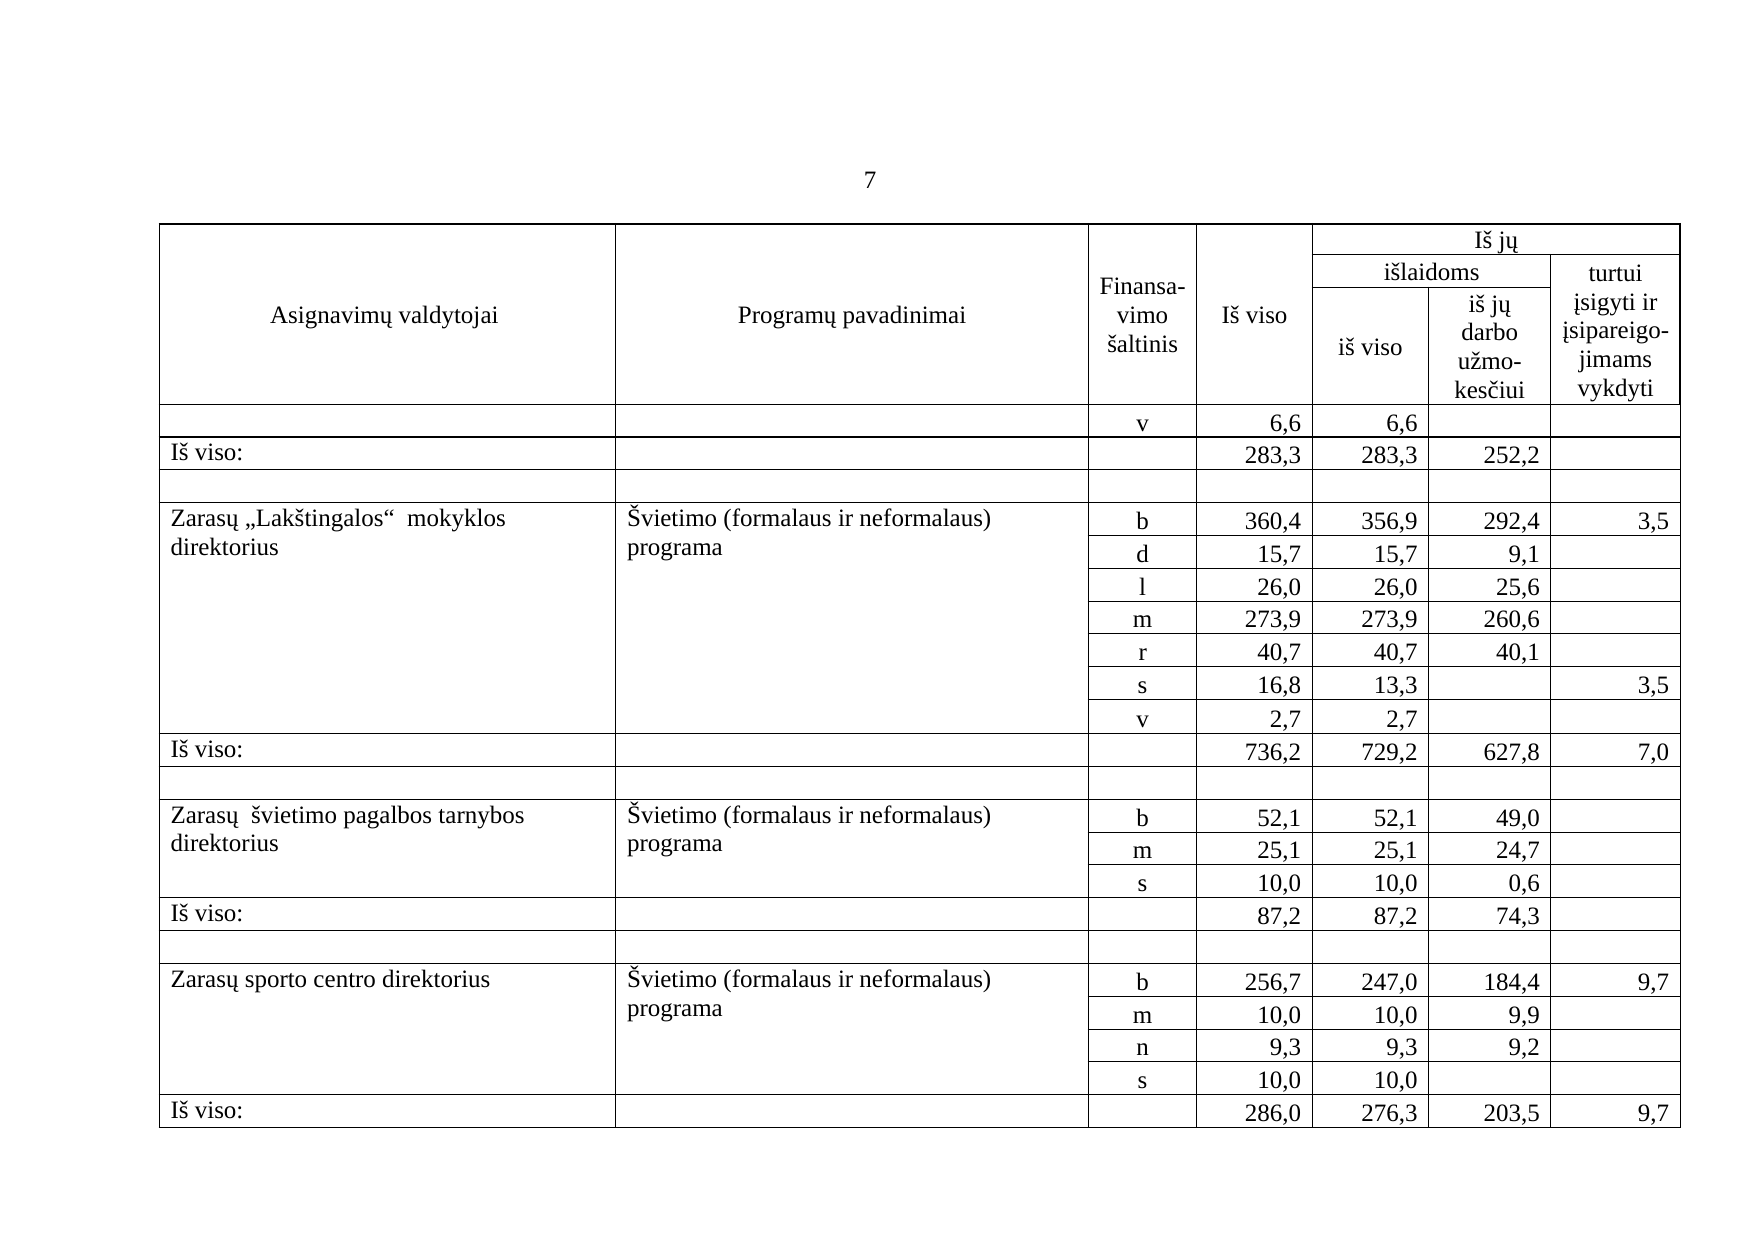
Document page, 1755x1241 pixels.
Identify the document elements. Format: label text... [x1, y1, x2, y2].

table_cell 292,4 [1429, 503, 1550, 535]
table_cell [1551, 536, 1680, 568]
table_cell [1551, 1030, 1680, 1061]
table_header Iš jų [1313, 225, 1679, 254]
table_cell 729,2 [1313, 734, 1428, 766]
table_cell 252,2 [1429, 438, 1550, 469]
table_cell Iš viso: [160, 438, 615, 469]
table_cell 25,1 [1313, 833, 1428, 864]
table_cell 0,6 [1429, 865, 1550, 897]
table_header Finansa-vimo šaltinis [1089, 225, 1196, 404]
table_cell Zarasų švietimo pagalbos tarnybos direktorius [160, 800, 615, 897]
table_cell [616, 405, 1088, 436]
table_cell 10,0 [1197, 865, 1312, 897]
table_cell 74,3 [1429, 898, 1550, 930]
table_cell 9,2 [1429, 1030, 1550, 1061]
table_cell 356,9 [1313, 503, 1428, 535]
table_cell [616, 438, 1088, 469]
table_cell 9,7 [1551, 1095, 1680, 1127]
table_cell v [1089, 405, 1196, 436]
table_cell [1197, 767, 1312, 799]
table_cell [160, 767, 615, 799]
table_cell 273,9 [1197, 602, 1312, 633]
table_cell 40,1 [1429, 634, 1550, 666]
table_cell 276,3 [1313, 1095, 1428, 1127]
table_cell n [1089, 1030, 1196, 1061]
table_cell [1313, 470, 1428, 502]
table_cell b [1089, 800, 1196, 832]
table_cell 26,0 [1197, 569, 1312, 601]
table_cell [616, 767, 1088, 799]
table_cell b [1089, 503, 1196, 535]
table_cell 283,3 [1313, 438, 1428, 469]
table_cell 9,3 [1313, 1030, 1428, 1061]
table_cell 247,0 [1313, 964, 1428, 996]
table_cell 9,7 [1551, 964, 1680, 996]
table_cell Švietimo (formalaus ir neformalaus) programa [616, 503, 1088, 733]
table_cell iš jų darbo užmo-kesčiui [1429, 288, 1550, 404]
table_cell m [1089, 833, 1196, 864]
table_header Asignavimų valdytojai [160, 225, 615, 404]
table_cell b [1089, 964, 1196, 996]
table_cell [160, 470, 615, 502]
table_cell 24,7 [1429, 833, 1550, 864]
table_cell [1551, 767, 1680, 799]
table_cell 52,1 [1313, 800, 1428, 832]
table_cell 10,0 [1313, 1062, 1428, 1094]
table_cell 6,6 [1313, 405, 1428, 436]
table_cell 40,7 [1197, 634, 1312, 666]
table_cell [1551, 931, 1680, 963]
table_cell [1089, 438, 1196, 469]
table_cell 49,0 [1429, 800, 1550, 832]
table_cell 25,1 [1197, 833, 1312, 864]
table_cell [1551, 898, 1680, 930]
table_cell Iš viso: [160, 898, 615, 930]
table_cell 52,1 [1197, 800, 1312, 832]
table_cell m [1089, 602, 1196, 633]
table_cell [1429, 667, 1550, 699]
table_cell Zarasų „Lakštingalos“ mokyklos direktorius [160, 503, 615, 733]
table_cell [1551, 405, 1680, 436]
table_cell 13,3 [1313, 667, 1428, 699]
table_cell [1429, 470, 1550, 502]
table_header Programų pavadinimai [616, 225, 1088, 404]
table_cell 10,0 [1197, 997, 1312, 1028]
table_cell turtui įsigyti ir įsipareigo-jimams vykdyti [1551, 255, 1679, 404]
table_cell 87,2 [1313, 898, 1428, 930]
table_cell 3,5 [1551, 503, 1680, 535]
table_cell [1089, 898, 1196, 930]
table_cell r [1089, 634, 1196, 666]
table_cell [1197, 931, 1312, 963]
table_cell 9,1 [1429, 536, 1550, 568]
table_cell Zarasų sporto centro direktorius [160, 964, 615, 1094]
table_cell 6,6 [1197, 405, 1312, 436]
table_cell [1551, 833, 1680, 864]
table_cell [1551, 1062, 1680, 1094]
table_cell [1313, 767, 1428, 799]
table_cell [616, 1095, 1088, 1127]
table_cell [616, 470, 1088, 502]
table_cell išlaidoms [1313, 255, 1550, 287]
table_cell iš viso [1313, 288, 1428, 404]
table_cell 627,8 [1429, 734, 1550, 766]
table_cell [616, 898, 1088, 930]
table_cell [1551, 865, 1680, 897]
table_cell [1429, 931, 1550, 963]
table_cell 9,3 [1197, 1030, 1312, 1061]
table_cell 736,2 [1197, 734, 1312, 766]
table_cell 203,5 [1429, 1095, 1550, 1127]
table_cell 260,6 [1429, 602, 1550, 633]
table_cell 15,7 [1197, 536, 1312, 568]
table_cell 360,4 [1197, 503, 1312, 535]
table_cell [616, 931, 1088, 963]
table_cell d [1089, 536, 1196, 568]
table_cell [616, 734, 1088, 766]
table_cell [1429, 405, 1550, 436]
table_cell [1551, 700, 1680, 733]
table_cell 25,6 [1429, 569, 1550, 601]
table_cell [1551, 997, 1680, 1028]
table_cell [1089, 470, 1196, 502]
table_cell l [1089, 569, 1196, 601]
table_cell [1551, 800, 1680, 832]
table_cell 2,7 [1313, 700, 1428, 733]
table_cell [1551, 470, 1680, 502]
table_cell 40,7 [1313, 634, 1428, 666]
table_cell [1551, 569, 1680, 601]
table_cell 283,3 [1197, 438, 1312, 469]
table_cell 10,0 [1313, 997, 1428, 1028]
table_cell 10,0 [1313, 865, 1428, 897]
table_cell v [1089, 700, 1196, 733]
table_cell [1089, 1095, 1196, 1127]
table_cell [1429, 1062, 1550, 1094]
table_cell [1089, 734, 1196, 766]
table_cell 3,5 [1551, 667, 1680, 699]
table_header Iš viso [1197, 225, 1312, 404]
table_cell [160, 931, 615, 963]
table_cell 16,8 [1197, 667, 1312, 699]
table_cell Iš viso: [160, 734, 615, 766]
table_cell s [1089, 667, 1196, 699]
table_cell [160, 405, 615, 436]
table_cell [1551, 634, 1680, 666]
table_cell [1551, 602, 1680, 633]
table_cell Švietimo (formalaus ir neformalaus) programa [616, 800, 1088, 897]
table_cell 184,4 [1429, 964, 1550, 996]
table_cell [1429, 767, 1550, 799]
table_cell 273,9 [1313, 602, 1428, 633]
table_cell [1429, 700, 1550, 733]
table_cell Iš viso: [160, 1095, 615, 1127]
table_cell [1089, 931, 1196, 963]
table_cell 10,0 [1197, 1062, 1312, 1094]
table_cell 15,7 [1313, 536, 1428, 568]
table_cell [1313, 931, 1428, 963]
table_cell [1089, 767, 1196, 799]
table_cell s [1089, 1062, 1196, 1094]
table_cell 7,0 [1551, 734, 1680, 766]
table_cell s [1089, 865, 1196, 897]
table_cell m [1089, 997, 1196, 1028]
table_cell [1197, 470, 1312, 502]
table_cell Švietimo (formalaus ir neformalaus) programa [616, 964, 1088, 1094]
table_cell 2,7 [1197, 700, 1312, 733]
table_cell 9,9 [1429, 997, 1550, 1028]
table_cell 256,7 [1197, 964, 1312, 996]
table_cell 286,0 [1197, 1095, 1312, 1127]
table_cell [1551, 438, 1680, 469]
table_cell 87,2 [1197, 898, 1312, 930]
table_cell 26,0 [1313, 569, 1428, 601]
